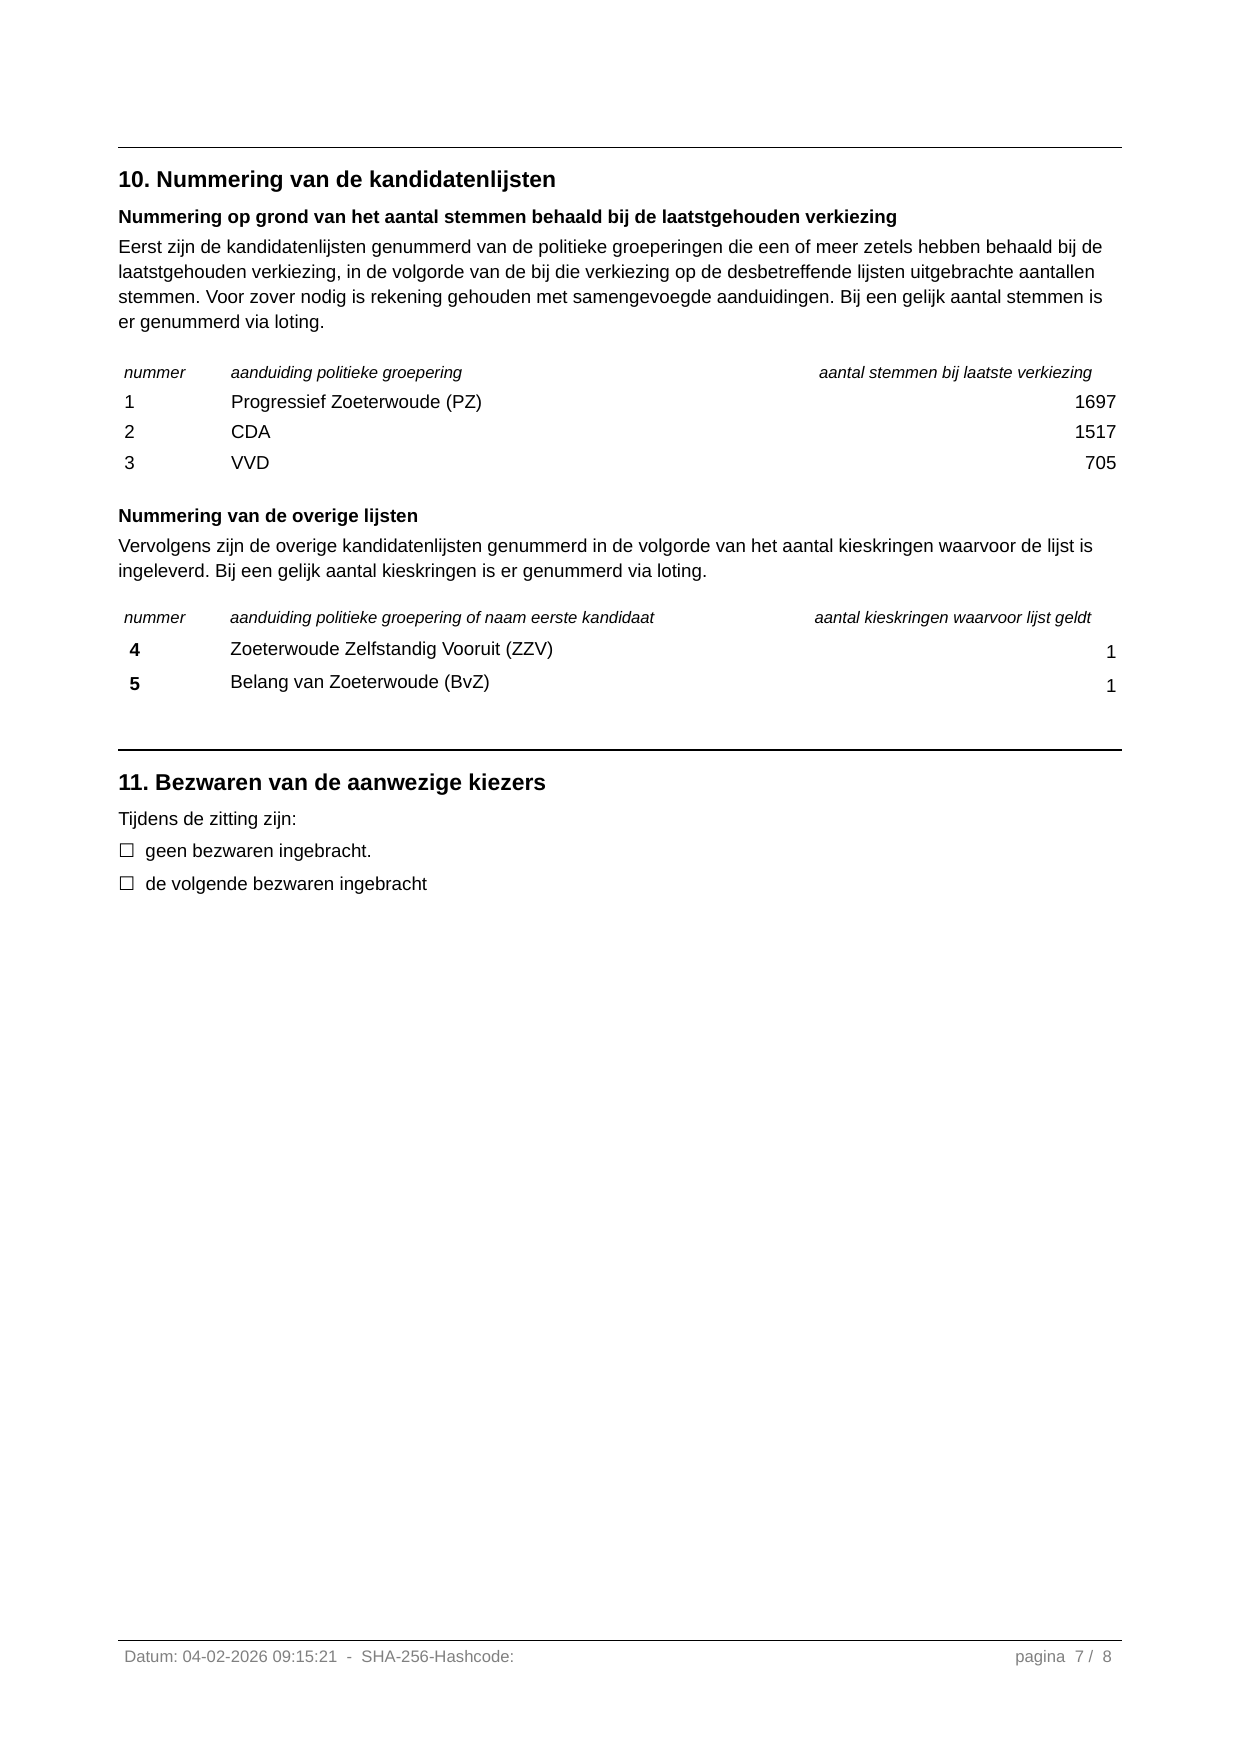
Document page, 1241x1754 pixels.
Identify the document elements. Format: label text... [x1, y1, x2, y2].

table_header aantal kieskringen waarvoor lijst geldt [809, 603, 1122, 633]
text Vervolgens zijn de overige kandidatenlijsten genummerd in de volgorde van het aantal kieskringen waarvoor de lijst is ingeleverd. Bij een gelijk aantal kieskringen is er genummerd via loting. [118, 535, 1122, 582]
table_header nummer [118, 357, 225, 388]
table_cell 1 [118, 388, 225, 418]
table_cell 1697 [813, 388, 1122, 418]
table_cell Zoeterwoude Zelfstandig Vooruit (ZZV) [224, 633, 808, 667]
table_header nummer [118, 603, 224, 633]
subtitle Nummering op grond van het aantal stemmen behaald bij de laatstgehouden verkiezing [118, 206, 1122, 227]
table_cell 4 [118, 633, 224, 667]
text Nummering van de overige lijsten [118, 504, 1122, 526]
text Eerst zijn de kandidatenlijsten genummerd van de politieke groeperingen die een of meer zetels hebben behaald bij de laatstgehouden verkiezing, in de volgorde van de bij die verkiezing op de desbetreffende lijsten uitgebrachte aantallen stemmen. Voor zover nodig is rekening gehouden met samengevoegde aanduidingen. Bij een gelijk aantal stemmen is er genummerd via loting. [118, 236, 1122, 332]
table_cell Belang van Zoeterwoude (BvZ) [224, 667, 808, 701]
table_header aanduiding politieke groepering of naam eerste kandidaat [224, 603, 808, 633]
table_cell 1 [809, 633, 1122, 667]
table_header aanduiding politieke groepering [225, 357, 813, 388]
subtitle Tijdens de zitting zijn: [118, 808, 1122, 829]
table_cell VVD [225, 449, 813, 479]
table_cell 5 [118, 667, 224, 701]
table_cell CDA [225, 418, 813, 449]
table_cell 3 [118, 449, 225, 479]
table_cell 1517 [813, 418, 1122, 449]
table_cell Progressief Zoeterwoude (PZ) [225, 388, 813, 418]
text ☐ de volgende bezwaren ingebracht [118, 872, 1122, 894]
subtitle 10. Nummering van de kandidatenlijsten [118, 166, 1122, 192]
table_cell 2 [118, 418, 225, 449]
text ☐ geen bezwaren ingebracht. [118, 840, 1122, 862]
subtitle 11. Bezwaren van de aanwezige kiezers [118, 768, 1122, 795]
table_cell 1 [809, 667, 1122, 701]
table_header aantal stemmen bij laatste verkiezing [813, 357, 1122, 388]
table_cell 705 [813, 449, 1122, 479]
